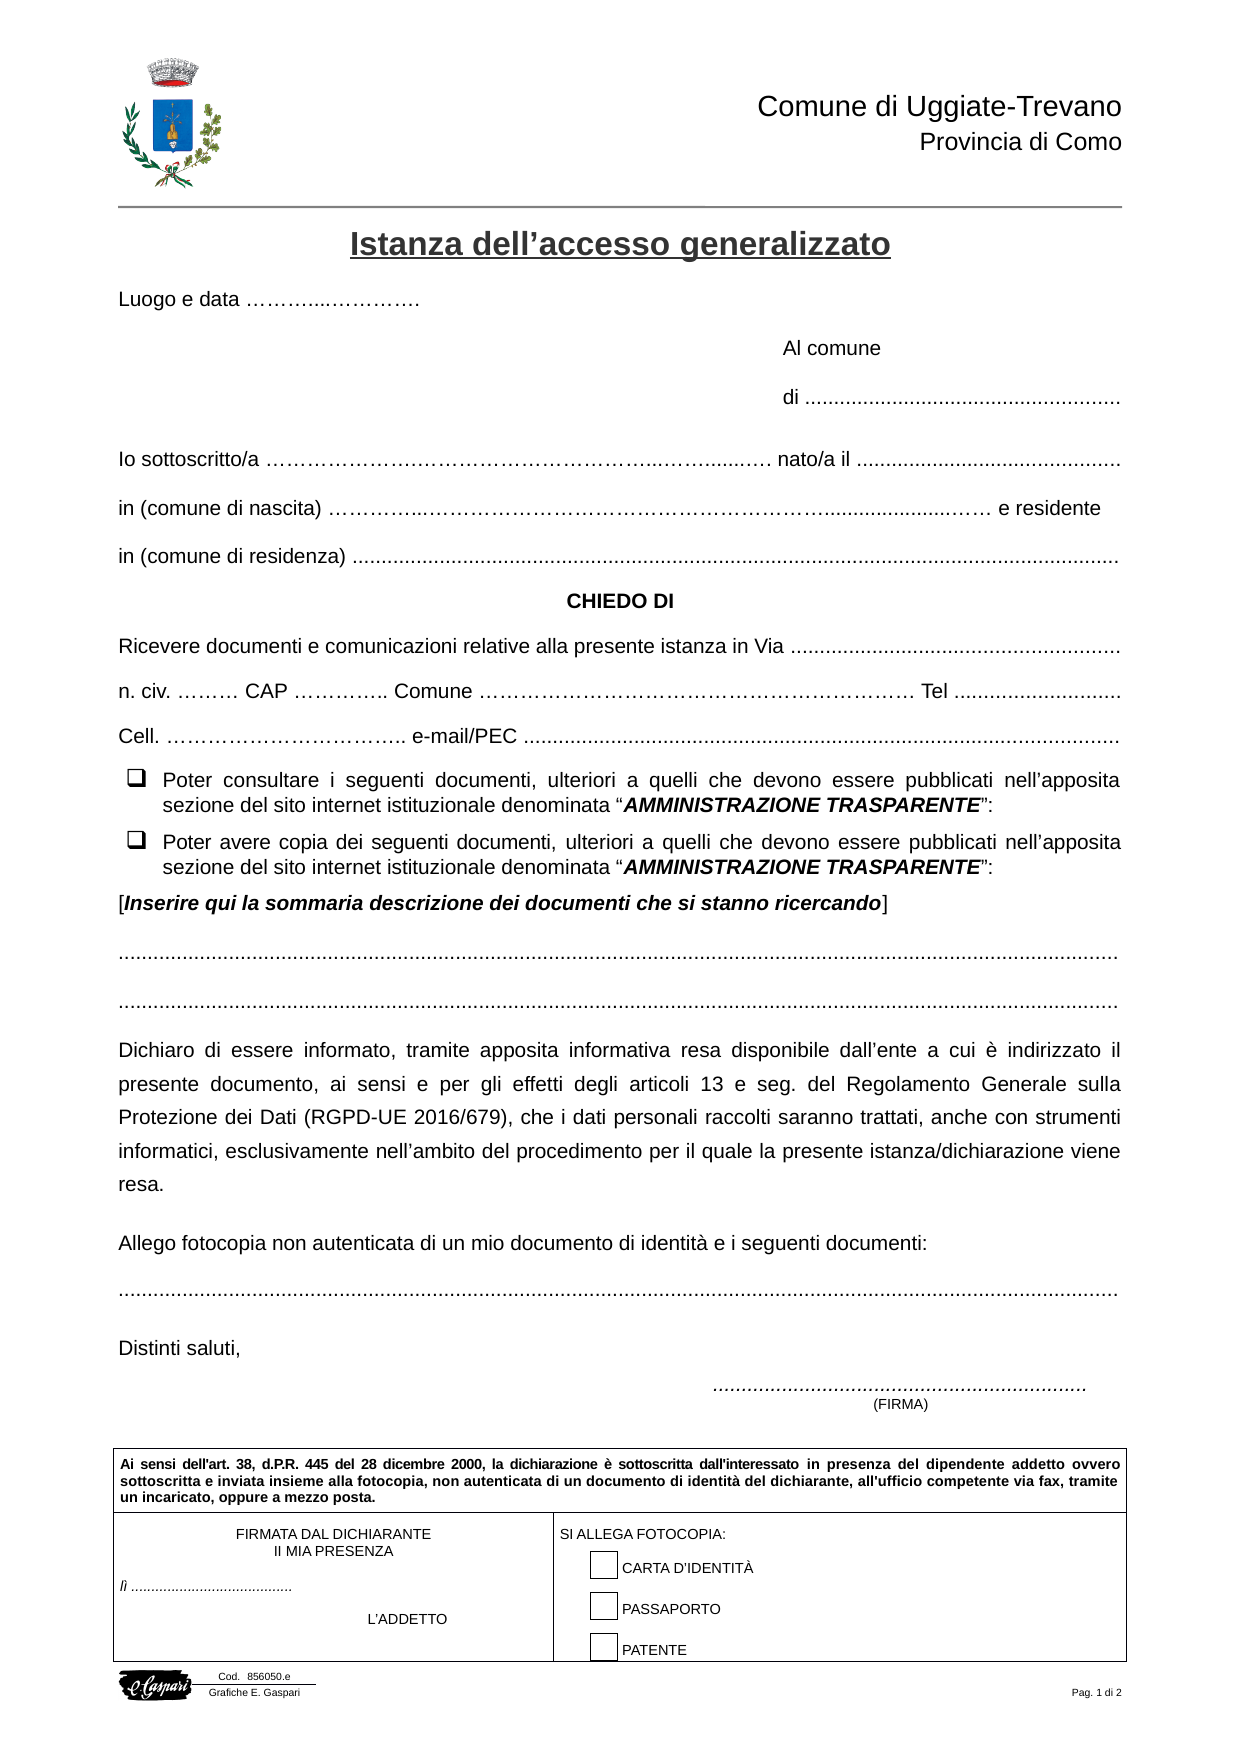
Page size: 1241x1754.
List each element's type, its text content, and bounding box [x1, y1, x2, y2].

text Cell. …………………………….. e-mail/PEC [118, 723, 1122, 747]
text (FIRMA) [679, 1396, 1122, 1413]
text Ricevere documenti e comunicazioni relative alla presente istanza in Via [118, 634, 1122, 658]
text [Inserire qui la sommaria descrizione dei documenti che si stanno ricercando] [118, 891, 1122, 915]
text di [783, 385, 1122, 409]
text Comune di Uggiate-Trevano [224, 89, 1122, 122]
text Luogo e data ………....…………. [118, 287, 1122, 311]
text in (comune di nascita) …………...…………………………………………………......................…… e residente [118, 495, 1122, 519]
text in (comune di residenza) [118, 544, 1122, 568]
text Io sottoscritto/a ………………….……………………………...…….......…. nato/a il [118, 446, 1122, 470]
text Provincia di Como [224, 127, 1122, 156]
table_cell SI ALLEGA FOTOCOPIA: CARTA D’IDENTITÀ PASSAPORTO PATENTE [554, 1513, 1126, 1661]
text Distinti saluti, [118, 1335, 1122, 1359]
picture [122, 58, 224, 189]
table_cell FIRMATA DAL DICHIARANTE II MIA PRESENZA lì ........................................ L’ADDETTO [114, 1513, 553, 1661]
text n. civ. ……… CAP ………….. Comune ……………………………………………………… Tel [118, 679, 1122, 703]
text CHIEDO DI [118, 589, 1122, 613]
text ................................................................. [679, 1372, 1122, 1396]
list Poter consultare i seguenti documenti, ulteriori a quelli che devono essere pubblicati nell’apposita sezione del sito internet istituzionale denominata “AMMINISTRAZIONE TRASPARENTE”: [125, 768, 1122, 817]
picture [118, 1669, 192, 1701]
text Al comune [783, 336, 1122, 360]
table_header Ai sensi dell'art. 38, d.P.R. 445 del 28 dicembre 2000, la dichiarazione è sottoscritta dall'interessato in presenza del dipendente addetto ovvero sottoscritta e inviata insieme alla fotocopia, non autenticata di un documento di identità del dichiarante, all'ufficio competente via fax, tramite un incaricato, oppure a mezzo posta. [114, 1449, 1126, 1512]
text Allego fotocopia non autenticata di un mio documento di identità e i seguenti documenti: [118, 1231, 1122, 1255]
list Poter avere copia dei seguenti documenti, ulteriori a quelli che devono essere pubblicati nell’apposita sezione del sito internet istituzionale denominata “AMMINISTRAZIONE TRASPARENTE”: [125, 830, 1122, 879]
text Dichiaro di essere informato, tramite apposita informativa resa disponibile dall’ente a cui è indirizzato il presente documento, ai sensi e per gli effetti degli articoli 13 e seg. del Regolamento Generale sulla Protezione dei Dati (RGPD-UE 2016/679), che i dati personali raccolti saranno trattati, anche con strumenti informatici, esclusivamente nell’ambito del procedimento per il quale la presente istanza/dichiarazione viene resa. [118, 1038, 1122, 1196]
subtitle Istanza dell’accesso generalizzato [118, 224, 1122, 262]
